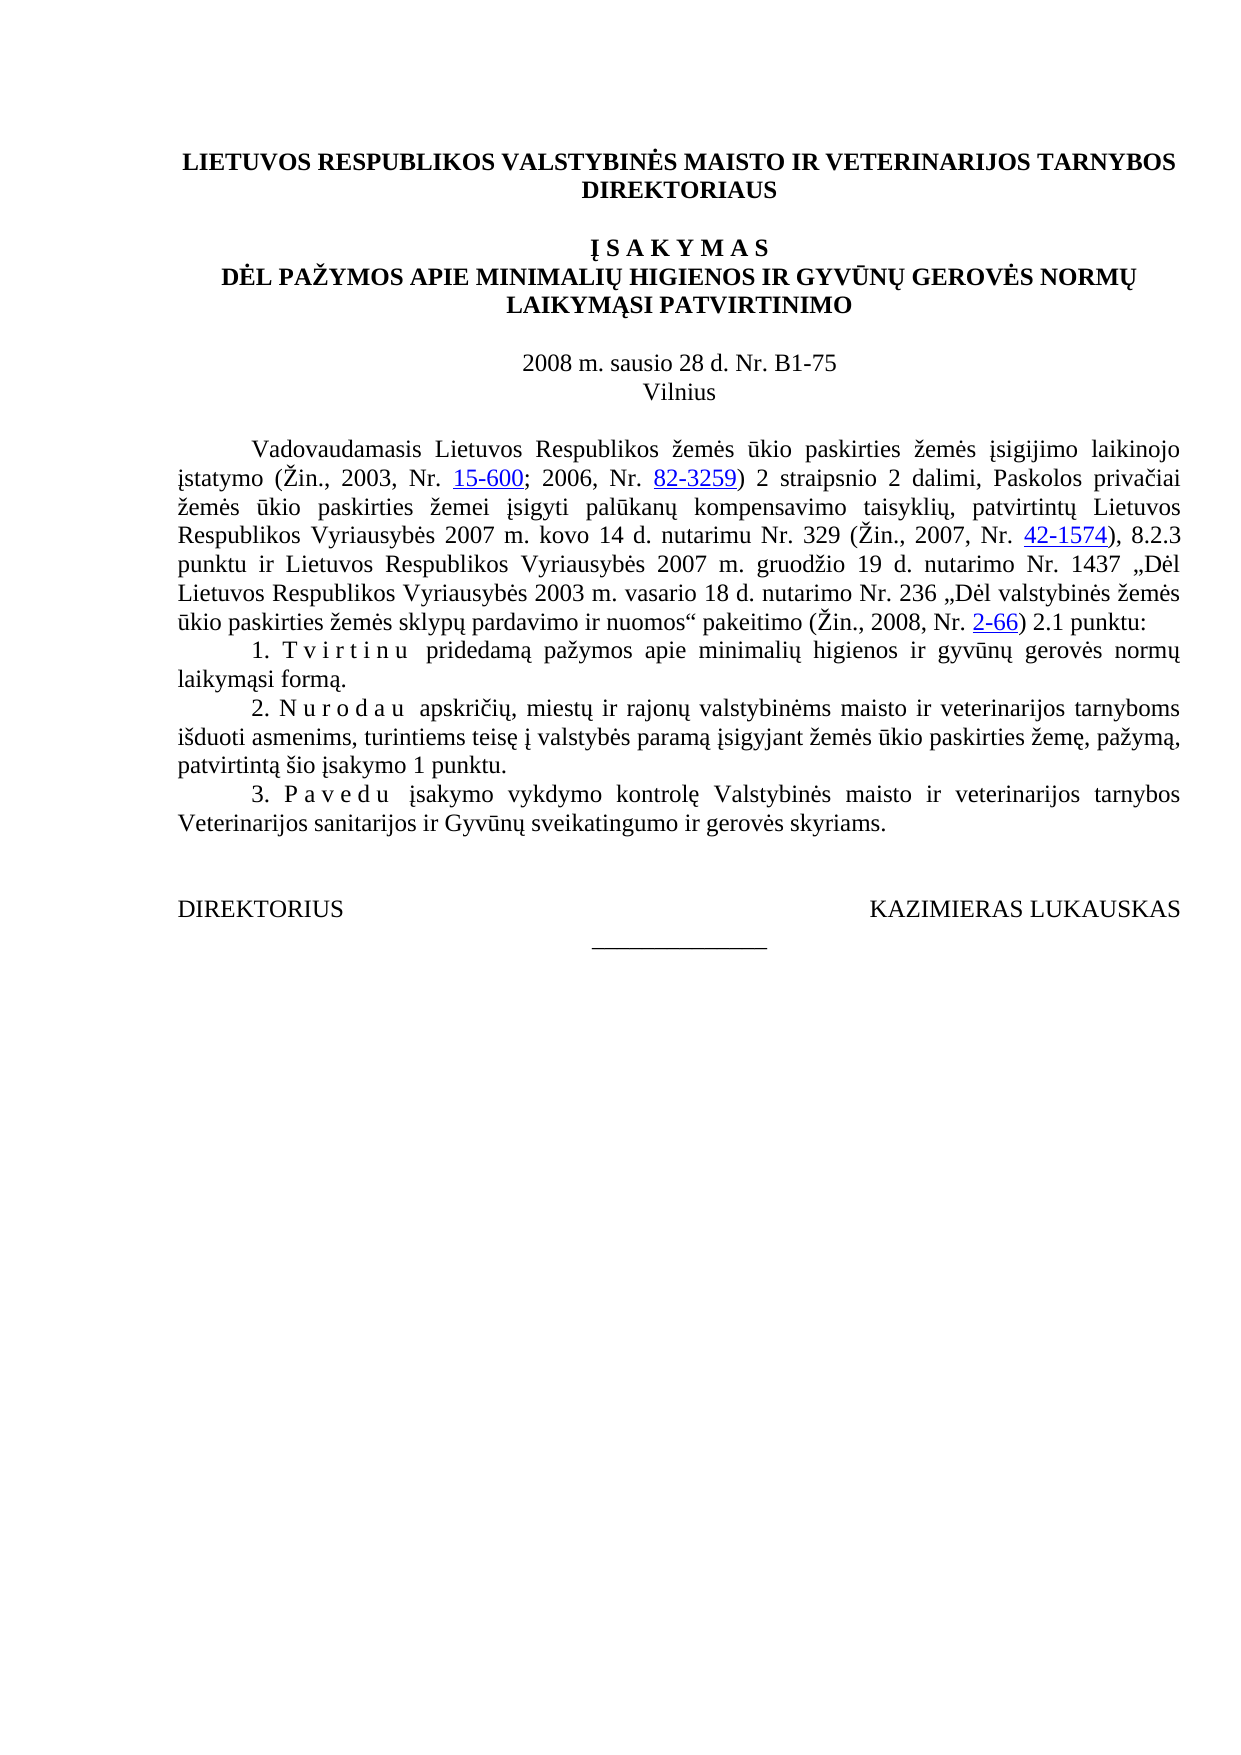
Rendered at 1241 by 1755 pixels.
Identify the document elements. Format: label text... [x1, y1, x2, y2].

text 3. Pavedu įsakymo vykdymo kontrolę Valstybinės maisto ir veterinarijos tarnybos Veterinarijos sanitarijos ir Gyvūnų sveikatingumo ir gerovės skyriams. [177, 779, 1181, 837]
text 2. Nurodau apskričių, miestų ir rajonų valstybinėms maisto ir veterinarijos tarnyboms išduoti asmenims, turintiems teisę į valstybės paramą įsigyjant žemės ūkio paskirties žemę, pažymą, patvirtintą šio įsakymo 1 punktu. [177, 693, 1181, 779]
text 2008 m. sausio 28 d. Nr. B1-75 [177, 348, 1181, 377]
text Į S A K Y M A S [177, 233, 1181, 262]
text Vadovaudamasis Lietuvos Respublikos žemės ūkio paskirties žemės įsigijimo laikinojo įstatymo (Žin., 2003, Nr. 15-600; 2006, Nr. 82-3259) 2 straipsnio 2 dalimi, Paskolos privačiai žemės ūkio paskirties žemei įsigyti palūkanų kompensavimo taisyklių, patvirtintų Lietuvos Respublikos Vyriausybės 2007 m. kovo 14 d. nutarimu Nr. 329 (Žin., 2007, Nr. 42-1574), 8.2.3 punktu ir Lietuvos Respublikos Vyriausybės 2007 m. gruodžio 19 d. nutarimo Nr. 1437 „Dėl Lietuvos Respublikos Vyriausybės 2003 m. vasario 18 d. nutarimo Nr. 236 „Dėl valstybinės žemės ūkio paskirties žemės sklypų pardavimo ir nuomos“ pakeitimo (Žin., 2008, Nr. 2-66) 2.1 punktu: [177, 434, 1181, 636]
text ______________ [177, 923, 1181, 952]
text Vilnius [177, 377, 1181, 406]
text LIETUVOS RESPUBLIKOS VALSTYBINĖS MAISTO IR VETERINARIJOS TARNYBOS DIREKTORIAUS [177, 147, 1181, 204]
text DIREKTORIUS KAZIMIERAS LUKAUSKAS [177, 894, 1181, 923]
text 1. Tvirtinu pridedamą pažymos apie minimalių higienos ir gyvūnų gerovės normų laikymąsi formą. [177, 636, 1181, 693]
text DĖL PAŽYMOS APIE MINIMALIŲ HIGIENOS IR GYVŪNŲ GEROVĖS NORMŲ LAIKYMĄSI PATVIRTINIMO [177, 262, 1181, 319]
